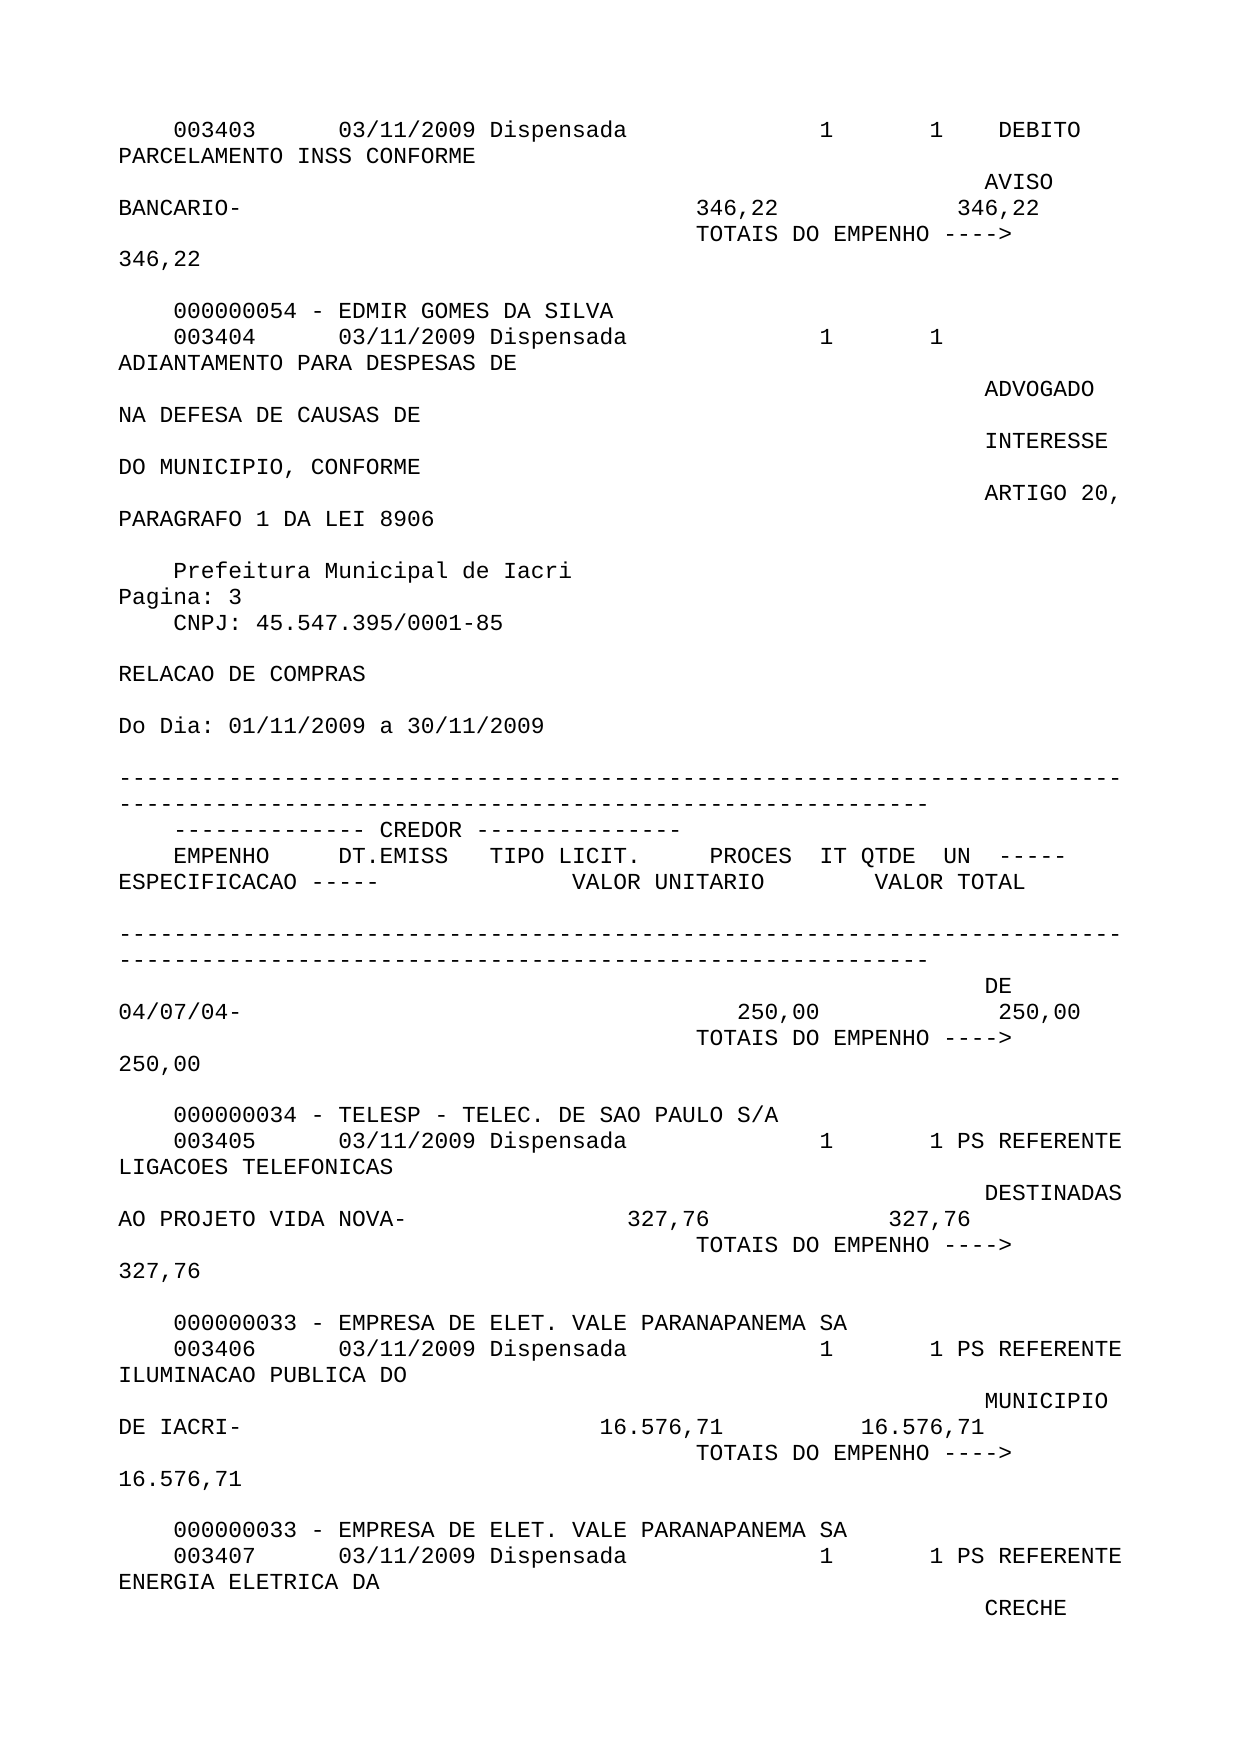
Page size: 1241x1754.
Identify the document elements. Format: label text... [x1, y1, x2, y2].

text 003406 03/11/2009 Dispensada 1 1 PS REFERENTE ILUMINACAO PUBLICA DO [118, 1337, 1122, 1389]
text 000000033 - EMPRESA DE ELET. VALE PARANAPANEMA SA [118, 1519, 1122, 1545]
text CNPJ: 45.547.395/0001-85 [118, 611, 1122, 637]
text ADVOGADO NA DEFESA DE CAUSAS DE [118, 377, 1122, 429]
text 003404 03/11/2009 Dispensada 1 1 ADIANTAMENTO PARA DESPESAS DE [118, 326, 1122, 377]
text TOTAIS DO EMPENHO ----> 327,76 [118, 1233, 1122, 1285]
text Do Dia: 01/11/2009 a 30/11/2009 [118, 689, 1122, 741]
text TOTAIS DO EMPENHO ----> 346,22 [118, 222, 1122, 274]
text 000000034 - TELESP - TELEC. DE SAO PAULO S/A [118, 1104, 1122, 1130]
text CRECHE [118, 1597, 1122, 1622]
text -------------- CREDOR --------------- [118, 818, 1122, 844]
text DESTINADAS AO PROJETO VIDA NOVA- 327,76 327,76 [118, 1182, 1122, 1233]
text RELACAO DE COMPRAS [118, 637, 1122, 689]
text MUNICIPIO DE IACRI- 16.576,71 16.576,71 [118, 1389, 1122, 1441]
text 000000054 - EDMIR GOMES DA SILVA [118, 300, 1122, 326]
text 003405 03/11/2009 Dispensada 1 1 PS REFERENTE LIGACOES TELEFONICAS [118, 1130, 1122, 1182]
text 003407 03/11/2009 Dispensada 1 1 PS REFERENTE ENERGIA ELETRICA DA [118, 1545, 1122, 1597]
text 003403 03/11/2009 Dispensada 1 1 DEBITO PARCELAMENTO INSS CONFORME [118, 118, 1122, 170]
text TOTAIS DO EMPENHO ----> 16.576,71 [118, 1441, 1122, 1493]
text ------------------------------------------------------------------------------------------------------------------------------------ [118, 896, 1122, 974]
text Prefeitura Municipal de Iacri Pagina: 3 [118, 559, 1122, 611]
text ------------------------------------------------------------------------------------------------------------------------------------ [118, 741, 1122, 818]
text 000000033 - EMPRESA DE ELET. VALE PARANAPANEMA SA [118, 1311, 1122, 1337]
text EMPENHO DT.EMISS TIPO LICIT. PROCES IT QTDE UN ----- ESPECIFICACAO ----- VALOR UNITARIO VALOR TOTAL [118, 844, 1122, 896]
text ARTIGO 20, PARAGRAFO 1 DA LEI 8906 [118, 481, 1122, 533]
text INTERESSE DO MUNICIPIO, CONFORME [118, 429, 1122, 481]
text DE 04/07/04- 250,00 250,00 [118, 974, 1122, 1026]
text TOTAIS DO EMPENHO ----> 250,00 [118, 1026, 1122, 1078]
text AVISO BANCARIO- 346,22 346,22 [118, 170, 1122, 222]
